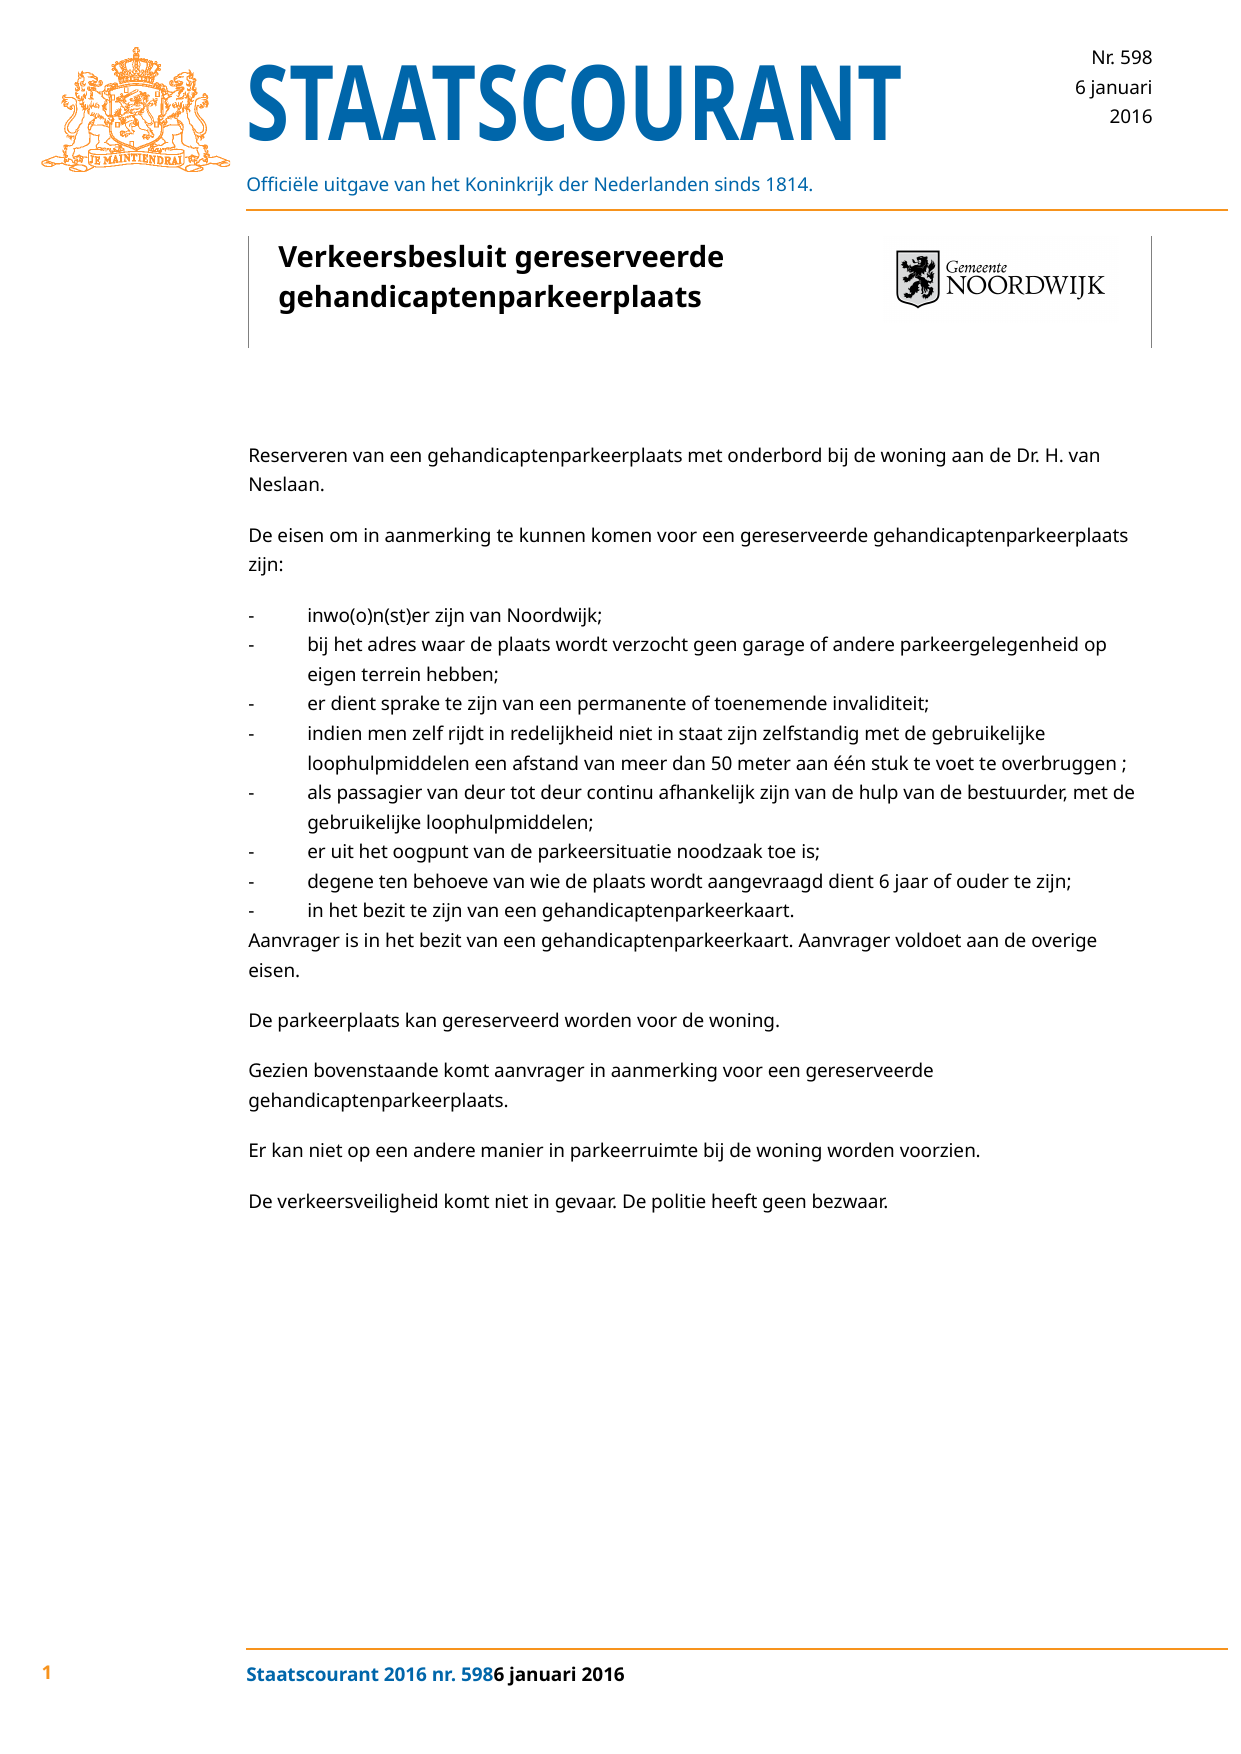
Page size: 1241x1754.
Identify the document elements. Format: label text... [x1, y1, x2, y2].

list degene ten behoeve van wie de plaats wordt aangevraagd dient 6 jaar of ouder te zijn; [248, 868, 1152, 894]
text Gezien bovenstaande komt aanvrager in aanmerking voor een gereserveerde gehandicaptenparkeerplaats. [248, 1058, 1152, 1113]
text De parkeerplaats kan gereserveerd worden voor de woning. [248, 1007, 1152, 1033]
text Aanvrager is in het bezit van een gehandicaptenparkeerkaart. Aanvrager voldoet aan de overige eisen. [248, 927, 1152, 982]
text Er kan niet op een andere manier in parkeerruimte bij de woning worden voorzien. [248, 1138, 1152, 1163]
text Reserveren van een gehandicaptenparkeerplaats met onderbord bij de woning aan de Dr. H. van Neslaan. [248, 442, 1152, 497]
list indien men zelf rijdt in redelijkheid niet in staat zijn zelfstandig met de gebruikelijke loophulpmiddelen een afstand van meer dan 50 meter aan één stuk te voet te overbruggen ; [248, 720, 1152, 775]
table_header [850, 236, 882, 322]
list als passagier van deur tot deur continu afhankelijk zijn van de hulp van de bestuurder, met de gebruikelijke loophulpmiddelen; [248, 779, 1152, 834]
text De verkeersveiligheid komt niet in gevaar. De politie heeft geen bezwaar. [248, 1188, 1152, 1214]
list er dient sprake te zijn van een permanente of toenemende invaliditeit; [248, 691, 1152, 716]
table_header Verkeersbesluit gereserveerde gehandicaptenparkeerplaats [249, 236, 850, 348]
list inwo(o)n(st)er zijn van Noordwijk; [248, 602, 1152, 627]
text De eisen om in aanmerking te kunnen komen voor een gereserveerde gehandicaptenparkeerplaats zijn: [248, 522, 1152, 577]
table_header [1119, 236, 1151, 322]
table_header [850, 323, 1151, 348]
picture [41, 47, 231, 172]
picture [882, 236, 1119, 323]
list er uit het oogpunt van de parkeersituatie noodzaak toe is; [248, 838, 1152, 864]
list in het bezit te zijn van een gehandicaptenparkeerkaart. [248, 898, 1152, 923]
list bij het adres waar de plaats wordt verzocht geen garage of andere parkeergelegenheid op eigen terrein hebben; [248, 631, 1152, 687]
